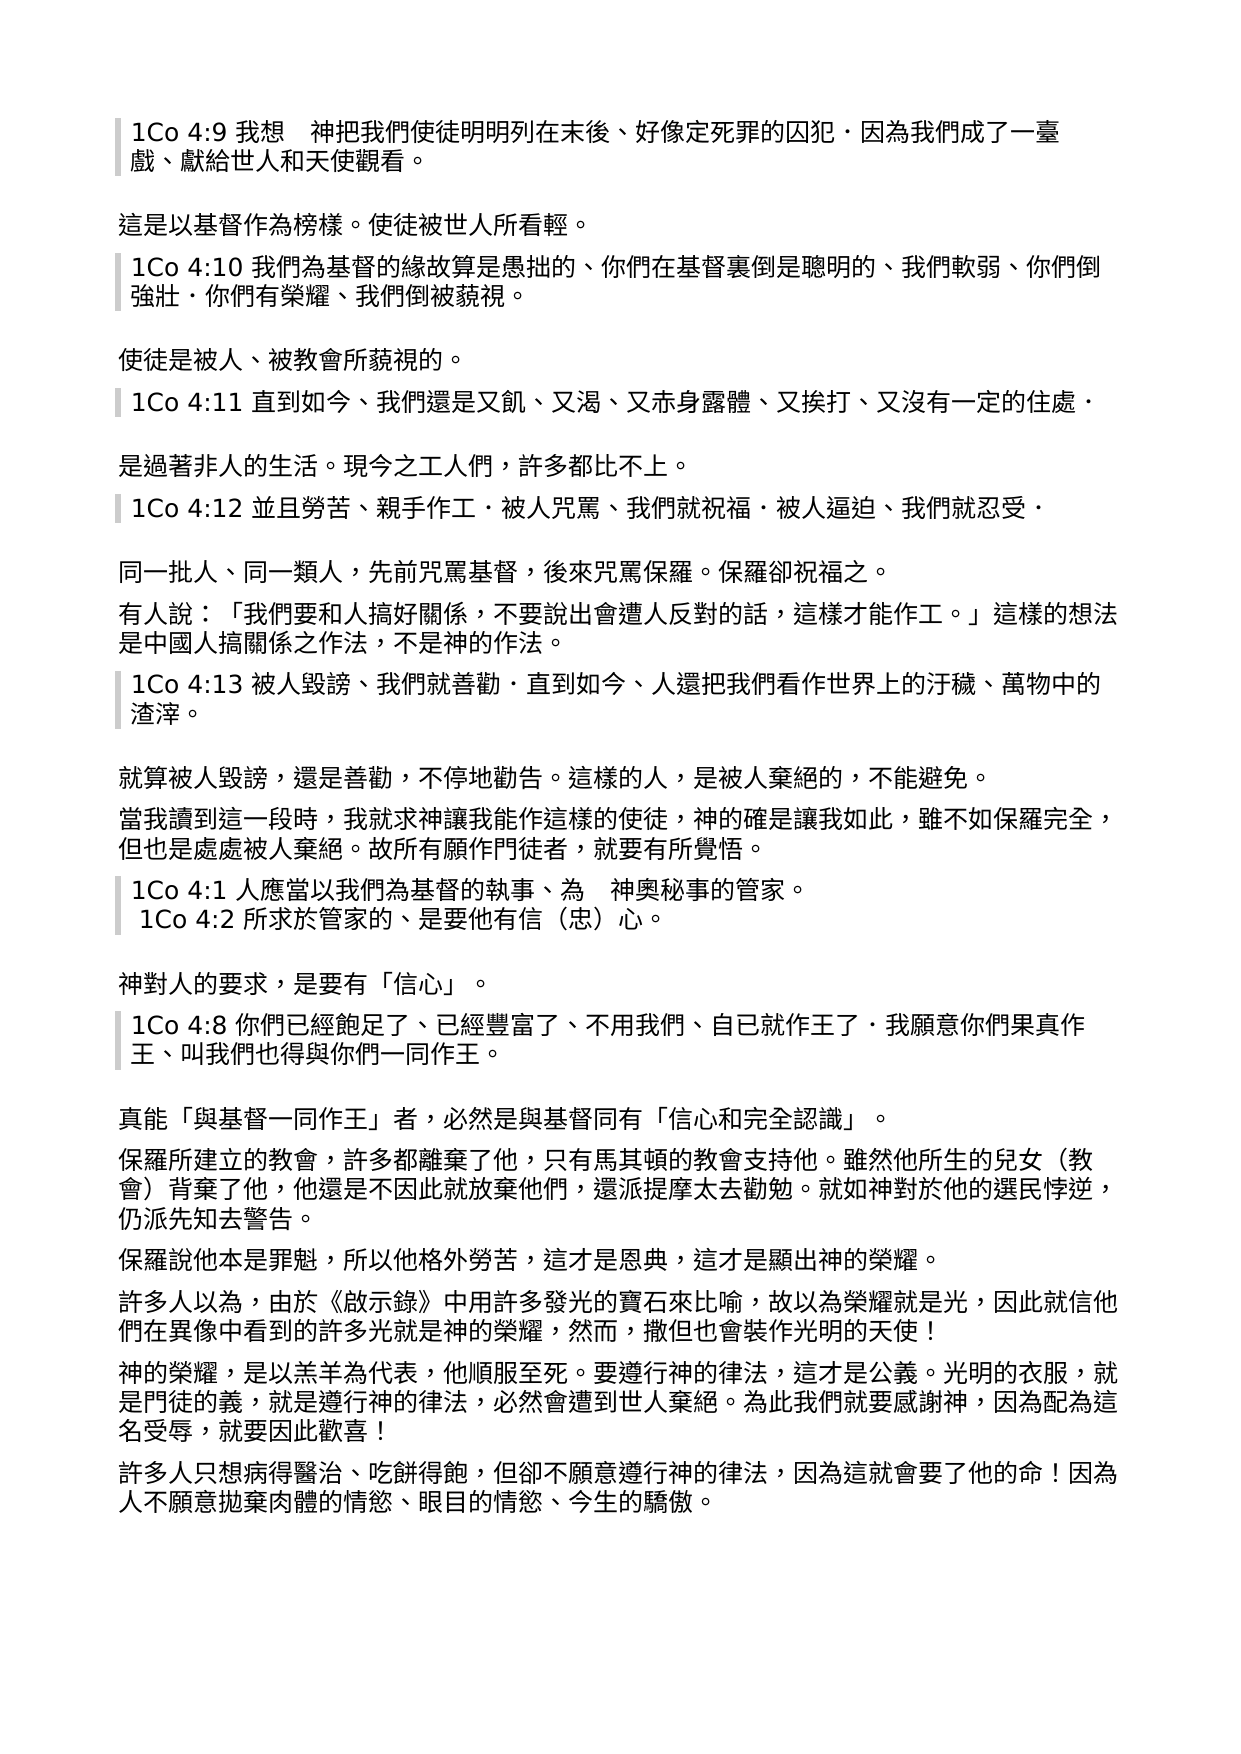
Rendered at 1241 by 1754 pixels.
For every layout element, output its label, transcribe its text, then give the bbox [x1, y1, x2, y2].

text 同一批人、同一類人，先前咒罵基督，後來咒罵保羅。保羅卻祝福之。 [118, 558, 1122, 587]
table_header 1Co 4:11 直到如今、我們還是又飢、又渴、又赤身露體、又挨打、又沒有一定的住處． [121, 388, 1122, 417]
table_header 1Co 4:12 並且勞苦、親手作工．被人咒罵、我們就祝福．被人逼迫、我們就忍受． [121, 494, 1122, 523]
text 就算被人毀謗，還是善勸，不停地勸告。這樣的人，是被人棄絕的，不能避免。 [118, 764, 1122, 793]
text 許多人以為，由於《啟示錄》中用許多發光的寶石來比喻，故以為榮耀就是光，因此就信他們在異像中看到的許多光就是神的榮耀，然而，撒但也會裝作光明的天使！ [118, 1288, 1122, 1346]
text 許多人只想病得醫治、吃餅得飽，但卻不願意遵行神的律法，因為這就會要了他的命！因為人不願意拋棄肉體的情慾、眼目的情慾、今生的驕傲。 [118, 1459, 1122, 1517]
table_header 1Co 4:9 我想 神把我們使徒明明列在末後、好像定死罪的囚犯．因為我們成了一臺戲、獻給世人和天使觀看。 [121, 118, 1122, 176]
text 保羅所建立的教會，許多都離棄了他，只有馬其頓的教會支持他。雖然他所生的兒女（教會）背棄了他，他還是不因此就放棄他們，還派提摩太去勸勉。就如神對於他的選民悖逆，仍派先知去警告。 [118, 1146, 1122, 1234]
text 神對人的要求，是要有「信心」。 [118, 970, 1122, 999]
text 這是以基督作為榜樣。使徒被世人所看輕。 [118, 211, 1122, 241]
table_header 1Co 4:10 我們為基督的緣故算是愚拙的、你們在基督裏倒是聰明的、我們軟弱、你們倒強壯．你們有榮耀、我們倒被藐視。 [121, 253, 1122, 311]
text 使徒是被人、被教會所藐視的。 [118, 346, 1122, 376]
table_header 1Co 4:1 人應當以我們為基督的執事、為 神奧秘事的管家。 1Co 4:2 所求於管家的、是要他有信（忠）心。 [121, 876, 1122, 935]
text 當我讀到這一段時，我就求神讓我能作這樣的使徒，神的確是讓我如此，雖不如保羅完全，但也是處處被人棄絕。故所有願作門徒者，就要有所覺悟。 [118, 806, 1122, 864]
text 保羅說他本是罪魁，所以他格外勞苦，這才是恩典，這才是顯出神的榮耀。 [118, 1246, 1122, 1276]
text 是過著非人的生活。現今之工人們，許多都比不上。 [118, 452, 1122, 481]
text 有人說：「我們要和人搞好關係，不要說出會遭人反對的話，這樣才能作工。」這樣的想法是中國人搞關係之作法，不是神的作法。 [118, 600, 1122, 658]
text 真能「與基督一同作王」者，必然是與基督同有「信心和完全認識」。 [118, 1105, 1122, 1134]
text 神的榮耀，是以羔羊為代表，他順服至死。要遵行神的律法，這才是公義。光明的衣服，就是門徒的義，就是遵行神的律法，必然會遭到世人棄絕。為此我們就要感謝神，因為配為這名受辱，就要因此歡喜！ [118, 1359, 1122, 1446]
table_header 1Co 4:8 你們已經飽足了、已經豐富了、不用我們、自已就作王了．我願意你們果真作王、叫我們也得與你們一同作王。 [121, 1011, 1122, 1070]
table_header 1Co 4:13 被人毀謗、我們就善勸．直到如今、人還把我們看作世界上的汙穢、萬物中的渣滓。 [121, 671, 1122, 729]
